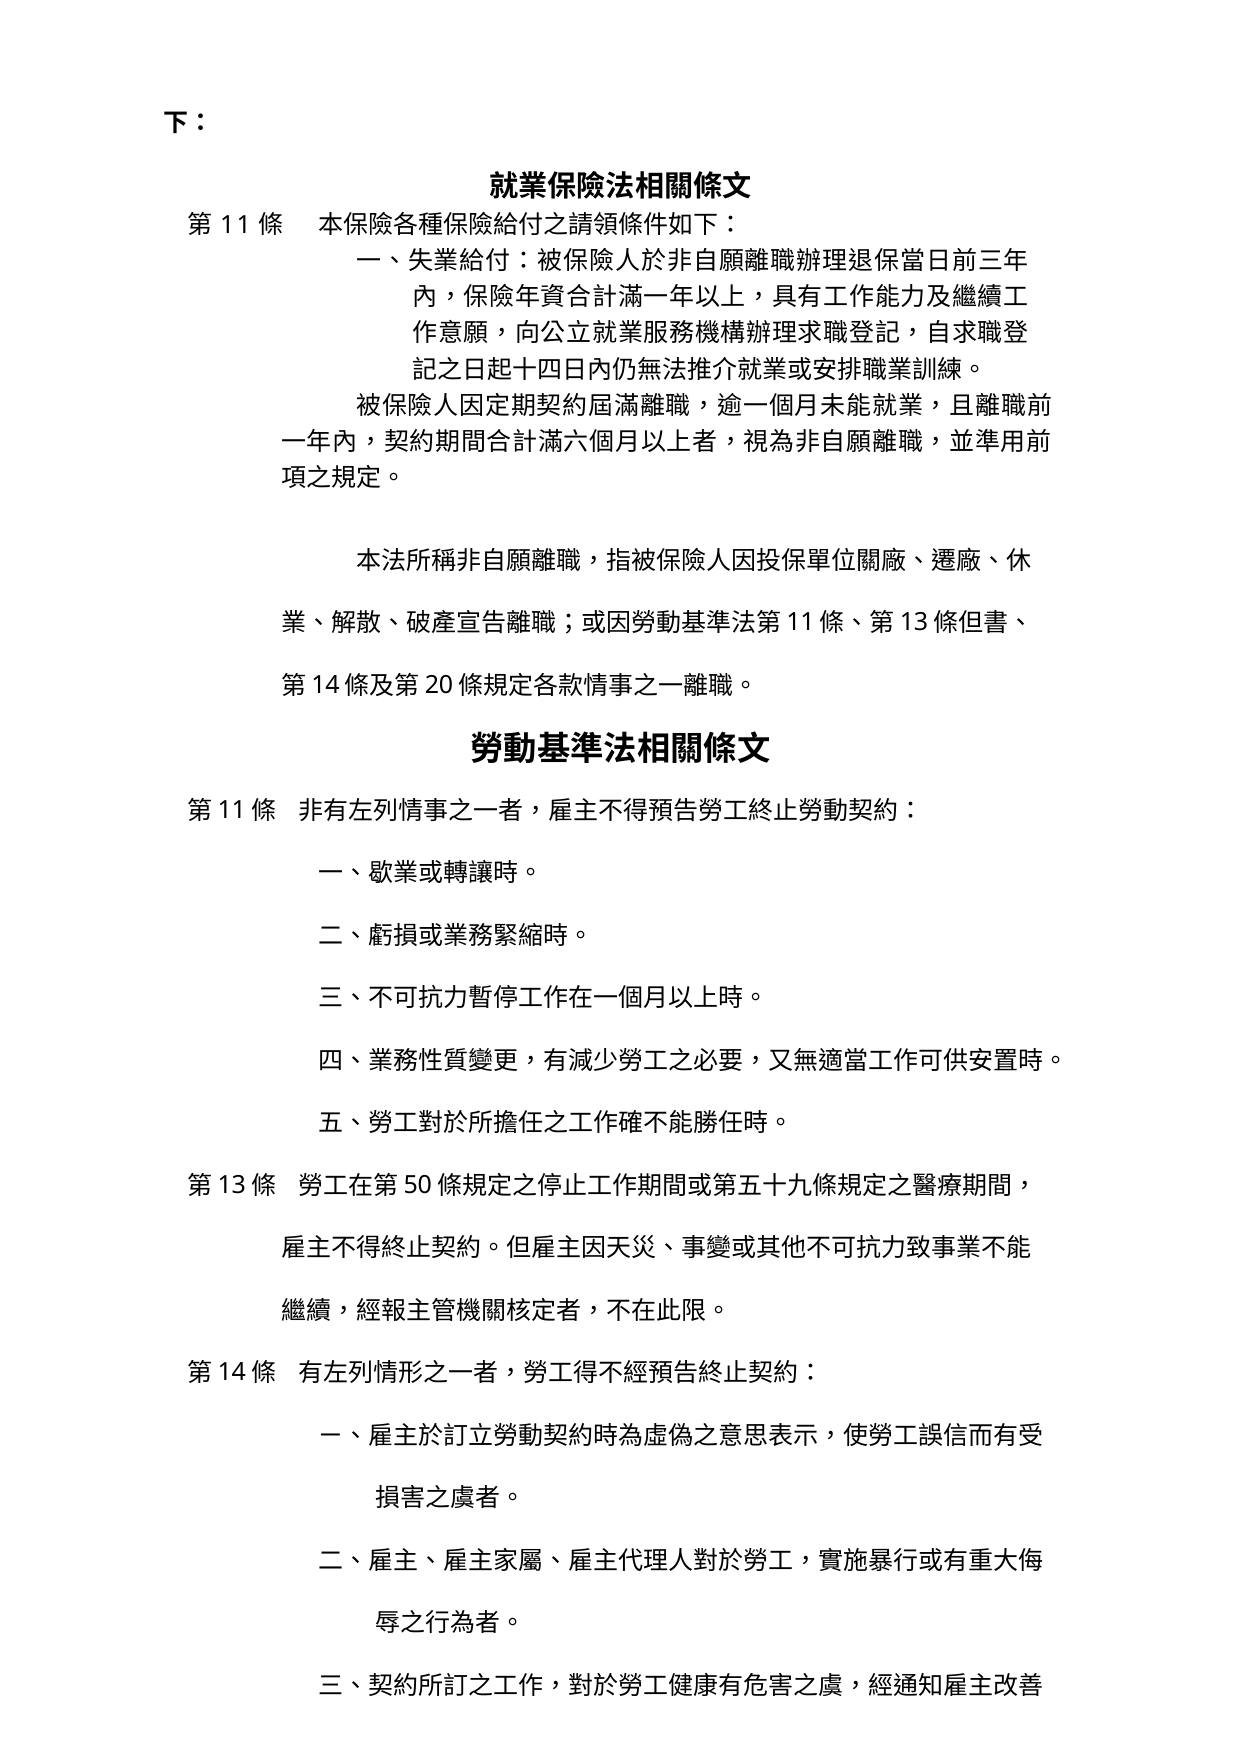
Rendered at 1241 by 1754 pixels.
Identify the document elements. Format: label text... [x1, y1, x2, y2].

text 勞動基準法相關條文 [187, 704, 1053, 767]
text 第13條 勞工在第50條規定之停止工作期間或第五十九條規定之醫療期間，雇主不得終止契約。但雇主因天災、事變或其他不可抗力致事業不能繼續，經報主管機關核定者，不在此限。 [187, 1142, 1053, 1329]
text 五、勞工對於所擔任之工作確不能勝任時。 [287, 1079, 1053, 1142]
text 一、歇業或轉讓時。 [287, 829, 1053, 892]
text 二、虧損或業務緊縮時。 [287, 892, 1053, 954]
text 四、業務性質變更，有減少勞工之必要，又無適當工作可供安置時。 [287, 1017, 1053, 1079]
text 三、不可抗力暫停工作在一個月以上時。 [287, 954, 1053, 1017]
text 第11條 本保險各種保險給付之請領條件如下： [187, 204, 1053, 240]
text 二、雇主、雇主家屬、雇主代理人對於勞工，實施暴行或有重大侮辱之行為者。 [318, 1517, 1053, 1642]
text 本法所稱非自願離職，指被保險人因投保單位關廠、遷廠、休業、解散、破產宣告離職；或因勞動基準法第11條、第13條但書、第14條及第20條規定各款情事之一離職。 [281, 517, 1053, 704]
text ㄧ、雇主於訂立勞動契約時為虛偽之意思表示，使勞工誤信而有受損害之虞者。 [318, 1392, 1053, 1517]
text 第14條 有左列情形之一者，勞工得不經預告終止契約： [187, 1329, 1053, 1392]
text 就業保險法相關條文 [187, 142, 1053, 204]
list 本表以投保單位填寫為原則，若同意由離職員工自行填寫，請投保單位務必確實檢查有無遺漏或記載繆誤，經核對無誤後，再加蓋印信或章戳，以示負責。另相關法規條文，參見如下： [93, 79, 1144, 142]
text 被保險人因定期契約屆滿離職，逾一個月未能就業，且離職前一年內，契約期間合計滿六個月以上者，視為非自願離職，並準用前項之規定。 [281, 385, 1053, 494]
text 三、契約所訂之工作，對於勞工健康有危害之虞，經通知雇主改善 [318, 1642, 1053, 1704]
text 第11條 非有左列情事之一者，雇主不得預告勞工終止勞動契約： [187, 767, 1053, 829]
text 一、失業給付：被保險人於非自願離職辦理退保當日前三年內，保險年資合計滿一年以上，具有工作能力及繼續工作意願，向公立就業服務機構辦理求職登記，自求職登記之日起十四日內仍無法推介就業或安排職業訓練。 [356, 240, 1031, 385]
